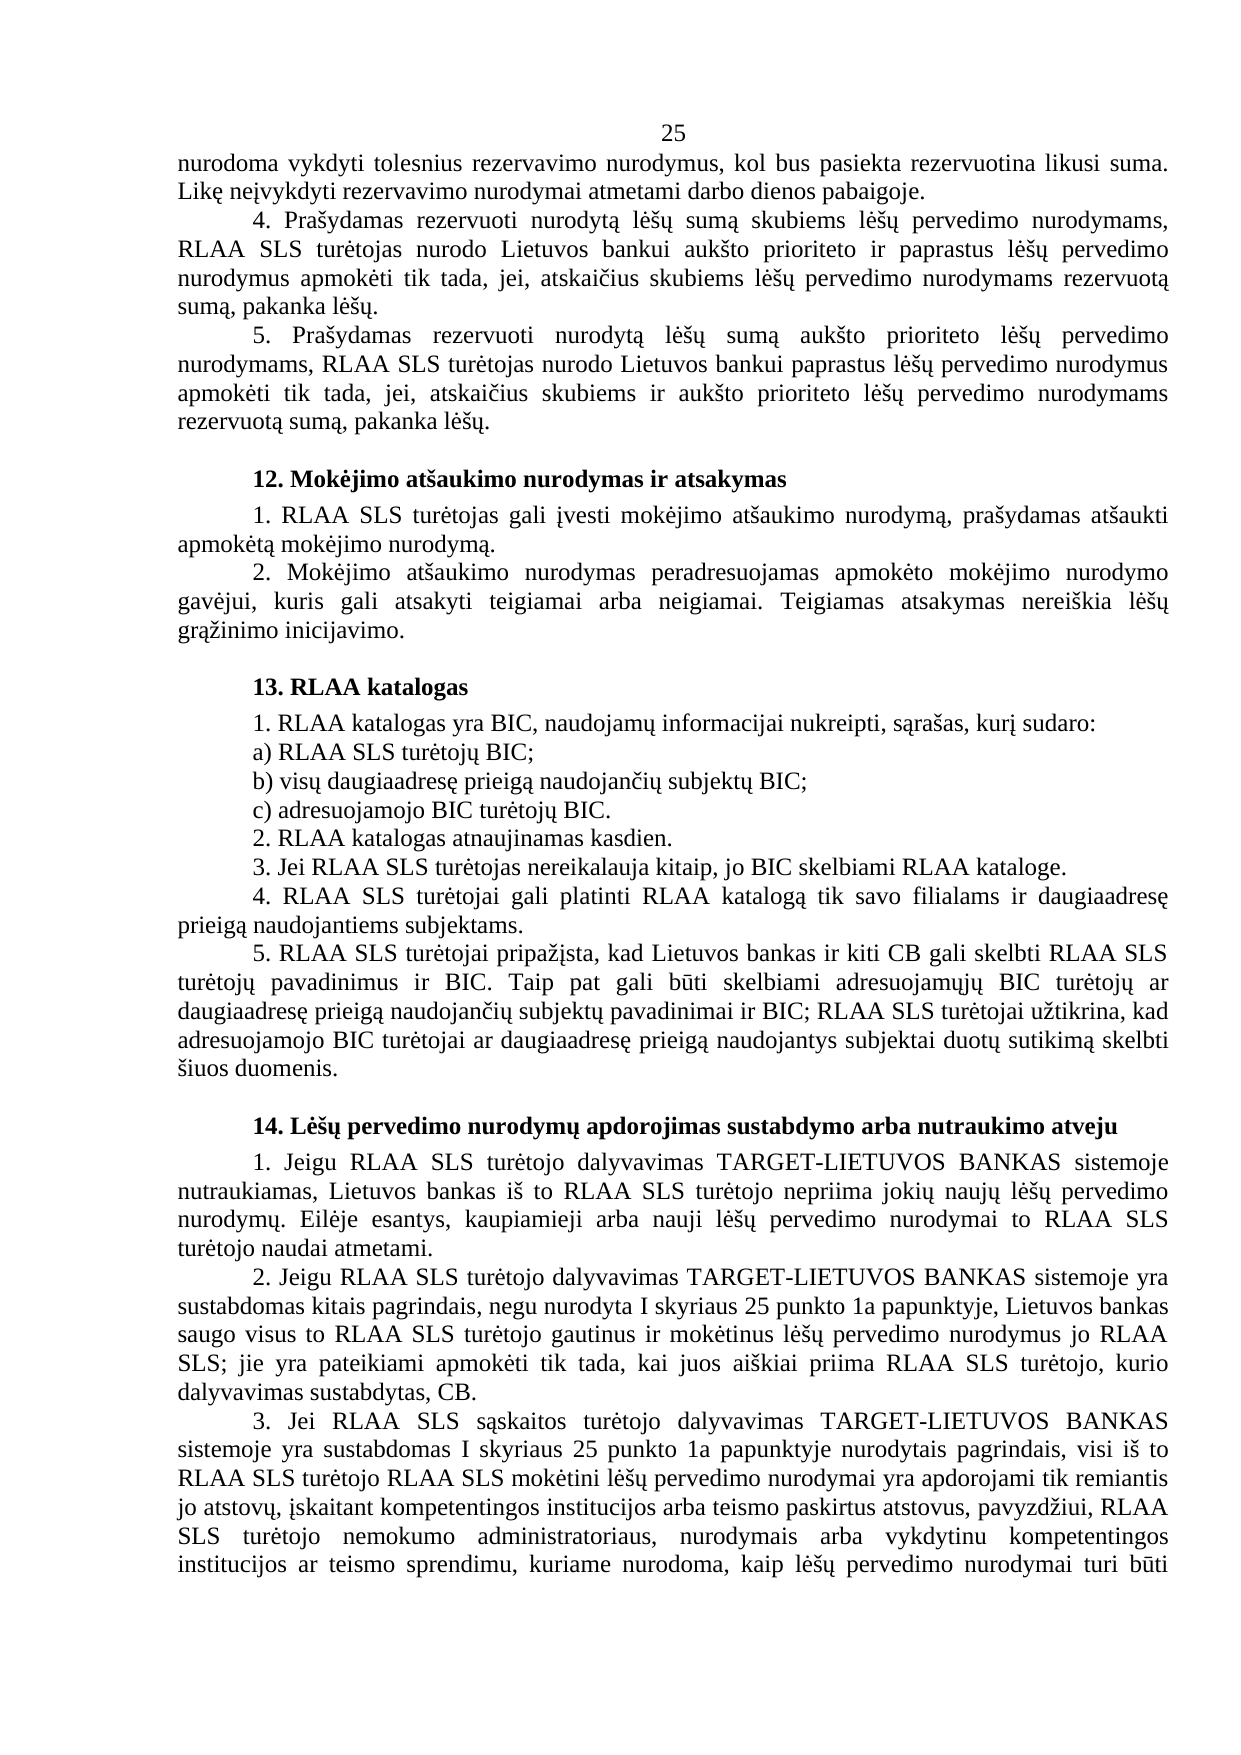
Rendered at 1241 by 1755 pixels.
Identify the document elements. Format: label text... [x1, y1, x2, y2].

text 14. Lėšų pervedimo nurodymų apdorojimas sustabdymo arba nutraukimo atveju [177, 1111, 1169, 1140]
text 2. Jeigu RLAA SLS turėtojo dalyvavimas TARGET-LIETUVOS BANKAS sistemoje yra sustabdomas kitais pagrindais, negu nurodyta I skyriaus 25 punkto 1a papunktyje, Lietuvos bankas saugo visus to RLAA SLS turėtojo gautinus ir mokėtinus lėšų pervedimo nurodymus jo RLAA SLS; jie yra pateikiami apmokėti tik tada, kai juos aiškiai priima RLAA SLS turėtojo, kurio dalyvavimas sustabdytas, CB. [177, 1262, 1169, 1406]
text 12. Mokėjimo atšaukimo nurodymas ir atsakymas [177, 464, 1169, 493]
text a) RLAA SLS turėtojų BIC; [177, 737, 1169, 766]
text 3. Jei RLAA SLS turėtojas nereikalauja kitaip, jo BIC skelbiami RLAA kataloge. [177, 852, 1169, 881]
text 2. RLAA katalogas atnaujinamas kasdien. [177, 823, 1169, 852]
text 4. RLAA SLS turėtojai gali platinti RLAA katalogą tik savo filialams ir daugiaadresę prieigą naudojantiems subjektams. [177, 881, 1169, 938]
text 5. RLAA SLS turėtojai pripažįsta, kad Lietuvos bankas ir kiti CB gali skelbti RLAA SLS turėtojų pavadinimus ir BIC. Taip pat gali būti skelbiami adresuojamųjų BIC turėtojų ar daugiaadresę prieigą naudojančių subjektų pavadinimai ir BIC; RLAA SLS turėtojai užtikrina, kad adresuojamojo BIC turėtojai ar daugiaadresę prieigą naudojantys subjektai duotų sutikimą skelbti šiuos duomenis. [177, 938, 1169, 1082]
text 5. Prašydamas rezervuoti nurodytą lėšų sumą aukšto prioriteto lėšų pervedimo nurodymams, RLAA SLS turėtojas nurodo Lietuvos bankui paprastus lėšų pervedimo nurodymus apmokėti tik tada, jei, atskaičius skubiems ir aukšto prioriteto lėšų pervedimo nurodymams rezervuotą sumą, pakanka lėšų. [177, 320, 1169, 435]
text 3. Jei RLAA SLS sąskaitos turėtojo dalyvavimas TARGET-LIETUVOS BANKAS sistemoje yra sustabdomas I skyriaus 25 punkto 1a papunktyje nurodytais pagrindais, visi iš to RLAA SLS turėtojo RLAA SLS mokėtini lėšų pervedimo nurodymai yra apdorojami tik remiantis jo atstovų, įskaitant kompetentingos institucijos arba teismo paskirtus atstovus, pavyzdžiui, RLAA SLS turėtojo nemokumo administratoriaus, nurodymais arba vykdytinu kompetentingos institucijos ar teismo sprendimu, kuriame nurodoma, kaip lėšų pervedimo nurodymai turi būti [177, 1406, 1169, 1578]
text 2. Mokėjimo atšaukimo nurodymas peradresuojamas apmokėto mokėjimo nurodymo gavėjui, kuris gali atsakyti teigiamai arba neigiamai. Teigiamas atsakymas nereiškia lėšų grąžinimo inicijavimo. [177, 557, 1169, 644]
text nurodoma vykdyti tolesnius rezervavimo nurodymus, kol bus pasiekta rezervuotina likusi suma. Likę neįvykdyti rezervavimo nurodymai atmetami darbo dienos pabaigoje. [177, 148, 1169, 205]
text c) adresuojamojo BIC turėtojų BIC. [177, 795, 1169, 823]
text 1. RLAA SLS turėtojas gali įvesti mokėjimo atšaukimo nurodymą, prašydamas atšaukti apmokėtą mokėjimo nurodymą. [177, 500, 1169, 557]
text b) visų daugiaadresę prieigą naudojančių subjektų BIC; [177, 766, 1169, 795]
text 1. Jeigu RLAA SLS turėtojo dalyvavimas TARGET-LIETUVOS BANKAS sistemoje nutraukiamas, Lietuvos bankas iš to RLAA SLS turėtojo nepriima jokių naujų lėšų pervedimo nurodymų. Eilėje esantys, kaupiamieji arba nauji lėšų pervedimo nurodymai to RLAA SLS turėtojo naudai atmetami. [177, 1147, 1169, 1262]
text 13. RLAA katalogas [177, 672, 1169, 701]
text 1. RLAA katalogas yra BIC, naudojamų informacijai nukreipti, sąrašas, kurį sudaro: [177, 708, 1169, 737]
text 4. Prašydamas rezervuoti nurodytą lėšų sumą skubiems lėšų pervedimo nurodymams, RLAA SLS turėtojas nurodo Lietuvos bankui aukšto prioriteto ir paprastus lėšų pervedimo nurodymus apmokėti tik tada, jei, atskaičius skubiems lėšų pervedimo nurodymams rezervuotą sumą, pakanka lėšų. [177, 205, 1169, 320]
